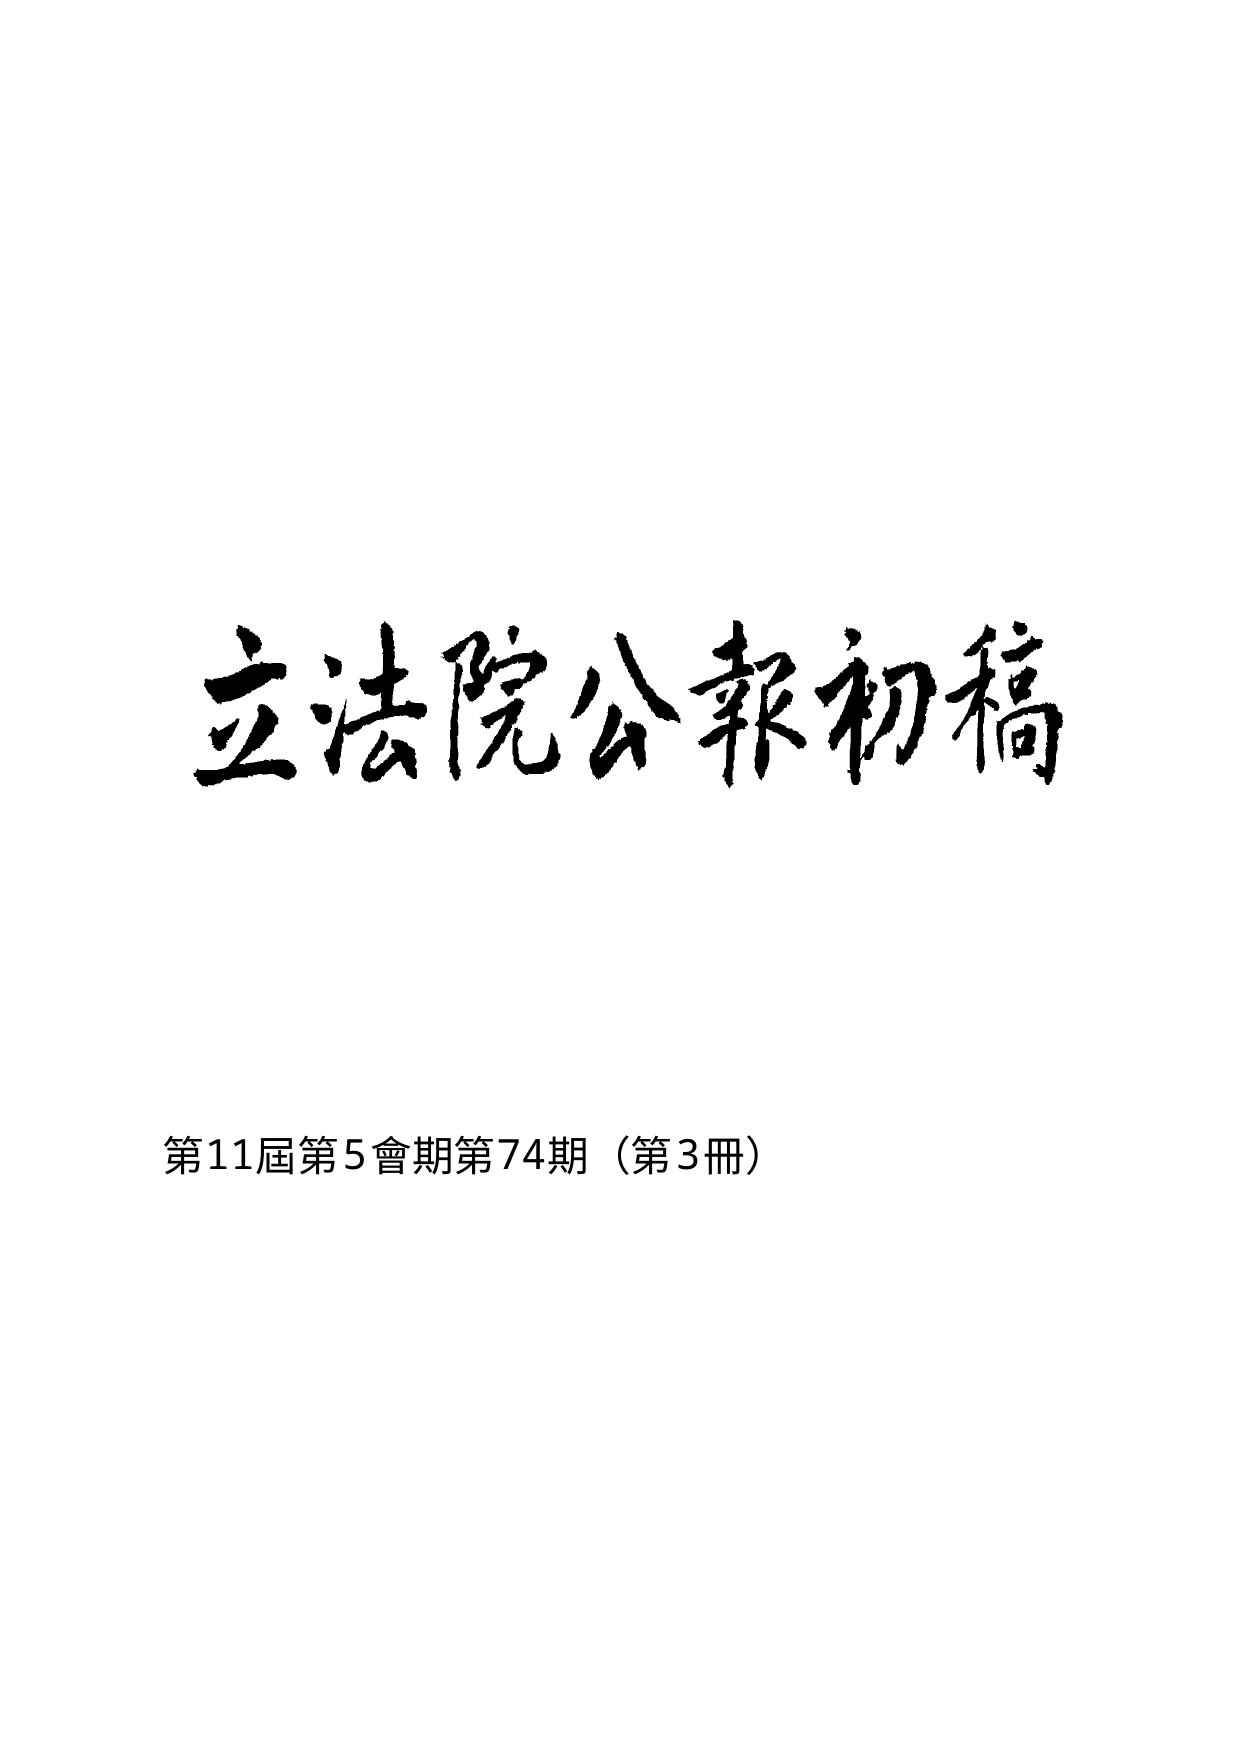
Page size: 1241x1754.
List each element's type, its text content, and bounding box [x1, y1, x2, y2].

table_header [151, 406, 1098, 902]
table_header 第11屆第5會期第74期（第3冊） [151, 1089, 825, 1234]
